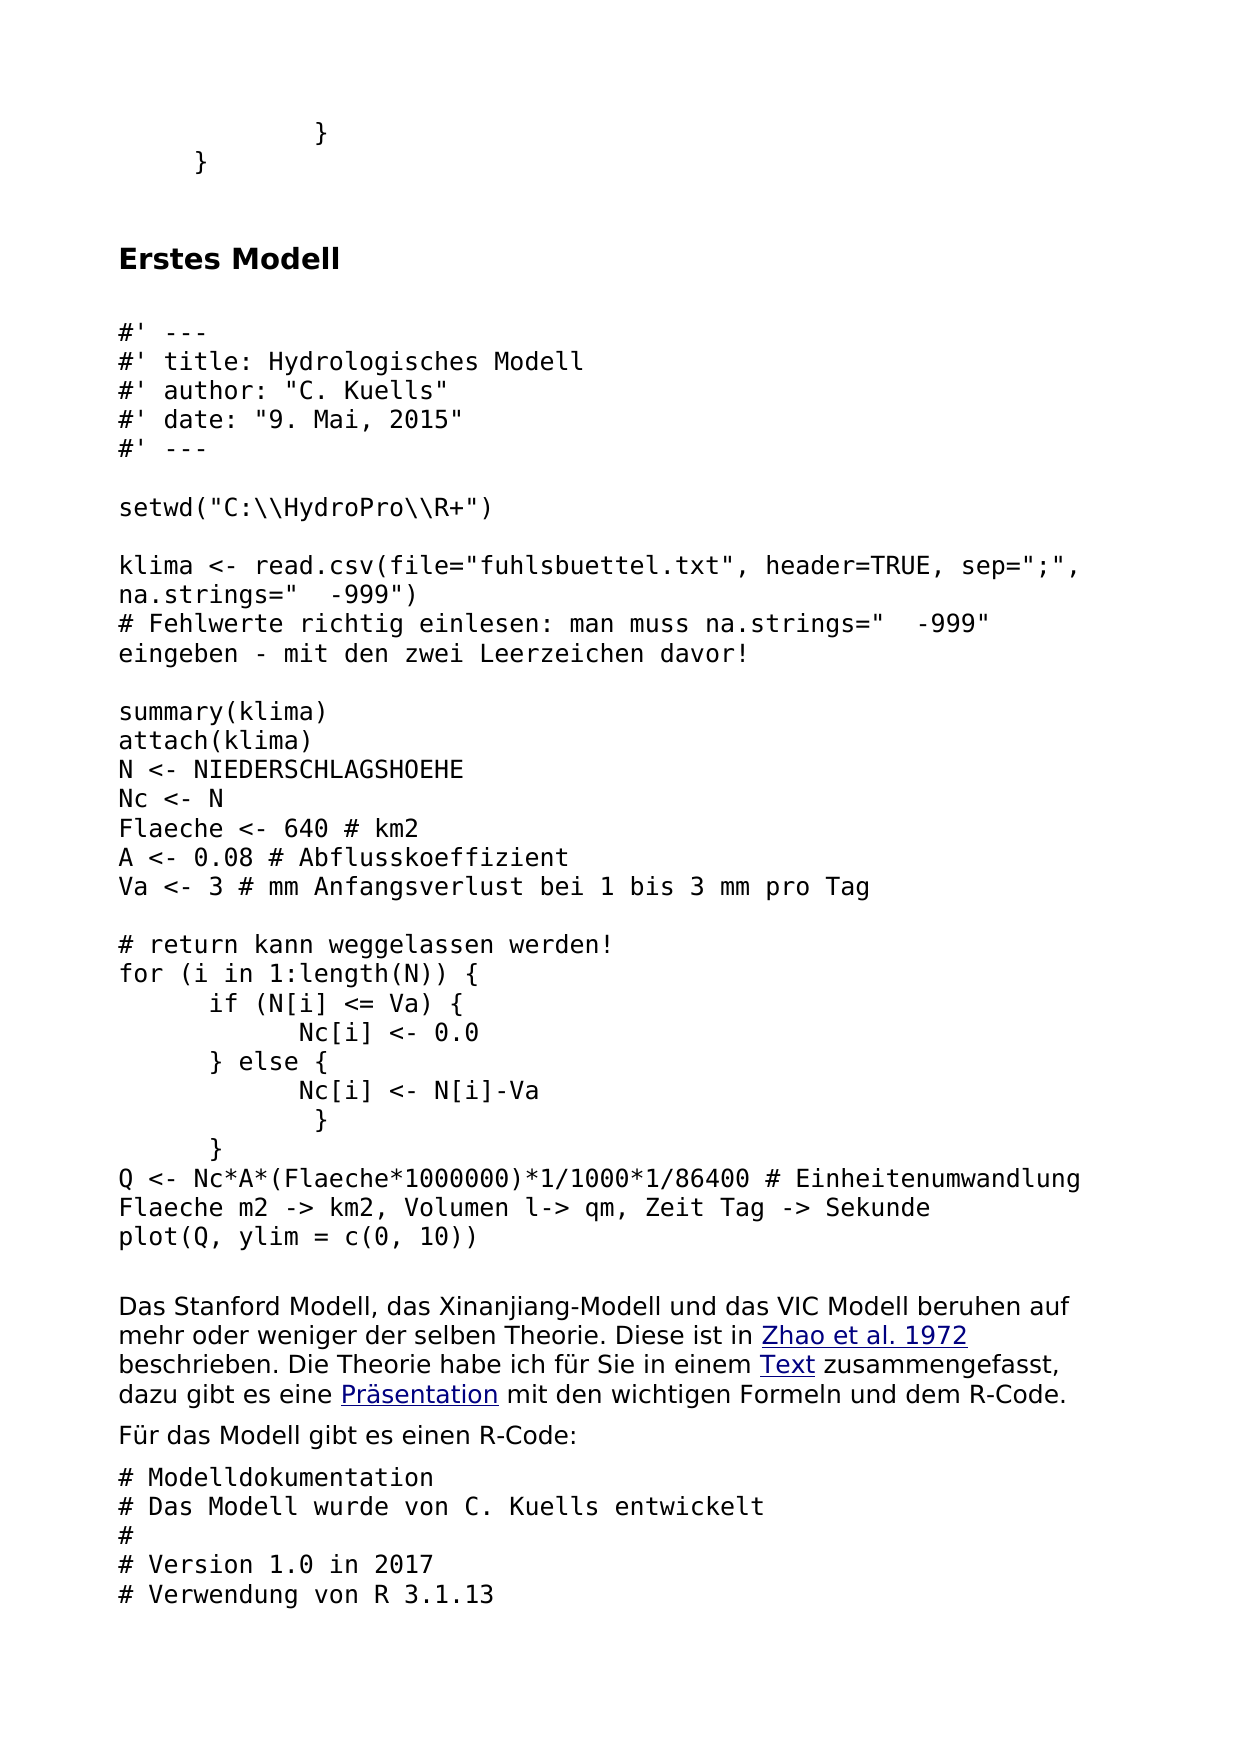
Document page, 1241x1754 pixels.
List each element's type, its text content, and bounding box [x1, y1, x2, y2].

text Für das Modell gibt es einen R-Code: [118, 1421, 1122, 1451]
text Das Stanford Modell, das Xinanjiang-Modell und das VIC Modell beruhen auf mehr oder weniger der selben Theorie. Diese ist in Zhao et al. 1972 beschrieben. Die Theorie habe ich für Sie in einem Text zusammengefasst, dazu gibt es eine Präsentation mit den wichtigen Formeln und dem R-Code. [118, 1292, 1122, 1409]
subtitle Erstes Modell [118, 242, 1122, 276]
text # Modelldokumentation # Das Modell wurde von C. Kuells entwickelt # # Version 1.0 in 2017 # Verwendung von R 3.1.13 [118, 1463, 1122, 1609]
text #' --- #' title: Hydrologisches Modell #' author: "C. Kuells" #' date: "9. Mai, 2015" #' --- setwd("C:\\HydroPro\\R+") klima <- read.csv(file="fuhlsbuettel.txt", header=TRUE, sep=";", na.strings=" -999") # Fehlwerte richtig einlesen: man muss na.strings=" -999" eingeben - mit den zwei Leerzeichen davor! summary(klima) attach(klima) N <- NIEDERSCHLAGSHOEHE Nc <- N Flaeche <- 640 # km2 A <- 0.08 # Abflusskoeffizient Va <- 3 # mm Anfangsverlust bei 1 bis 3 mm pro Tag # return kann weggelassen werden! for (i in 1:length(N)) { if (N[i] <= Va) { Nc[i] <- 0.0 } else { Nc[i] <- N[i]-Va } } Q <- Nc*A*(Flaeche*1000000)*1/1000*1/86400 # Einheitenumwandlung Flaeche m2 -> km2, Volumen l-> qm, Zeit Tag -> Sekunde plot(Q, ylim = c(0, 10)) [118, 289, 1122, 1281]
text } } [118, 118, 1122, 206]
